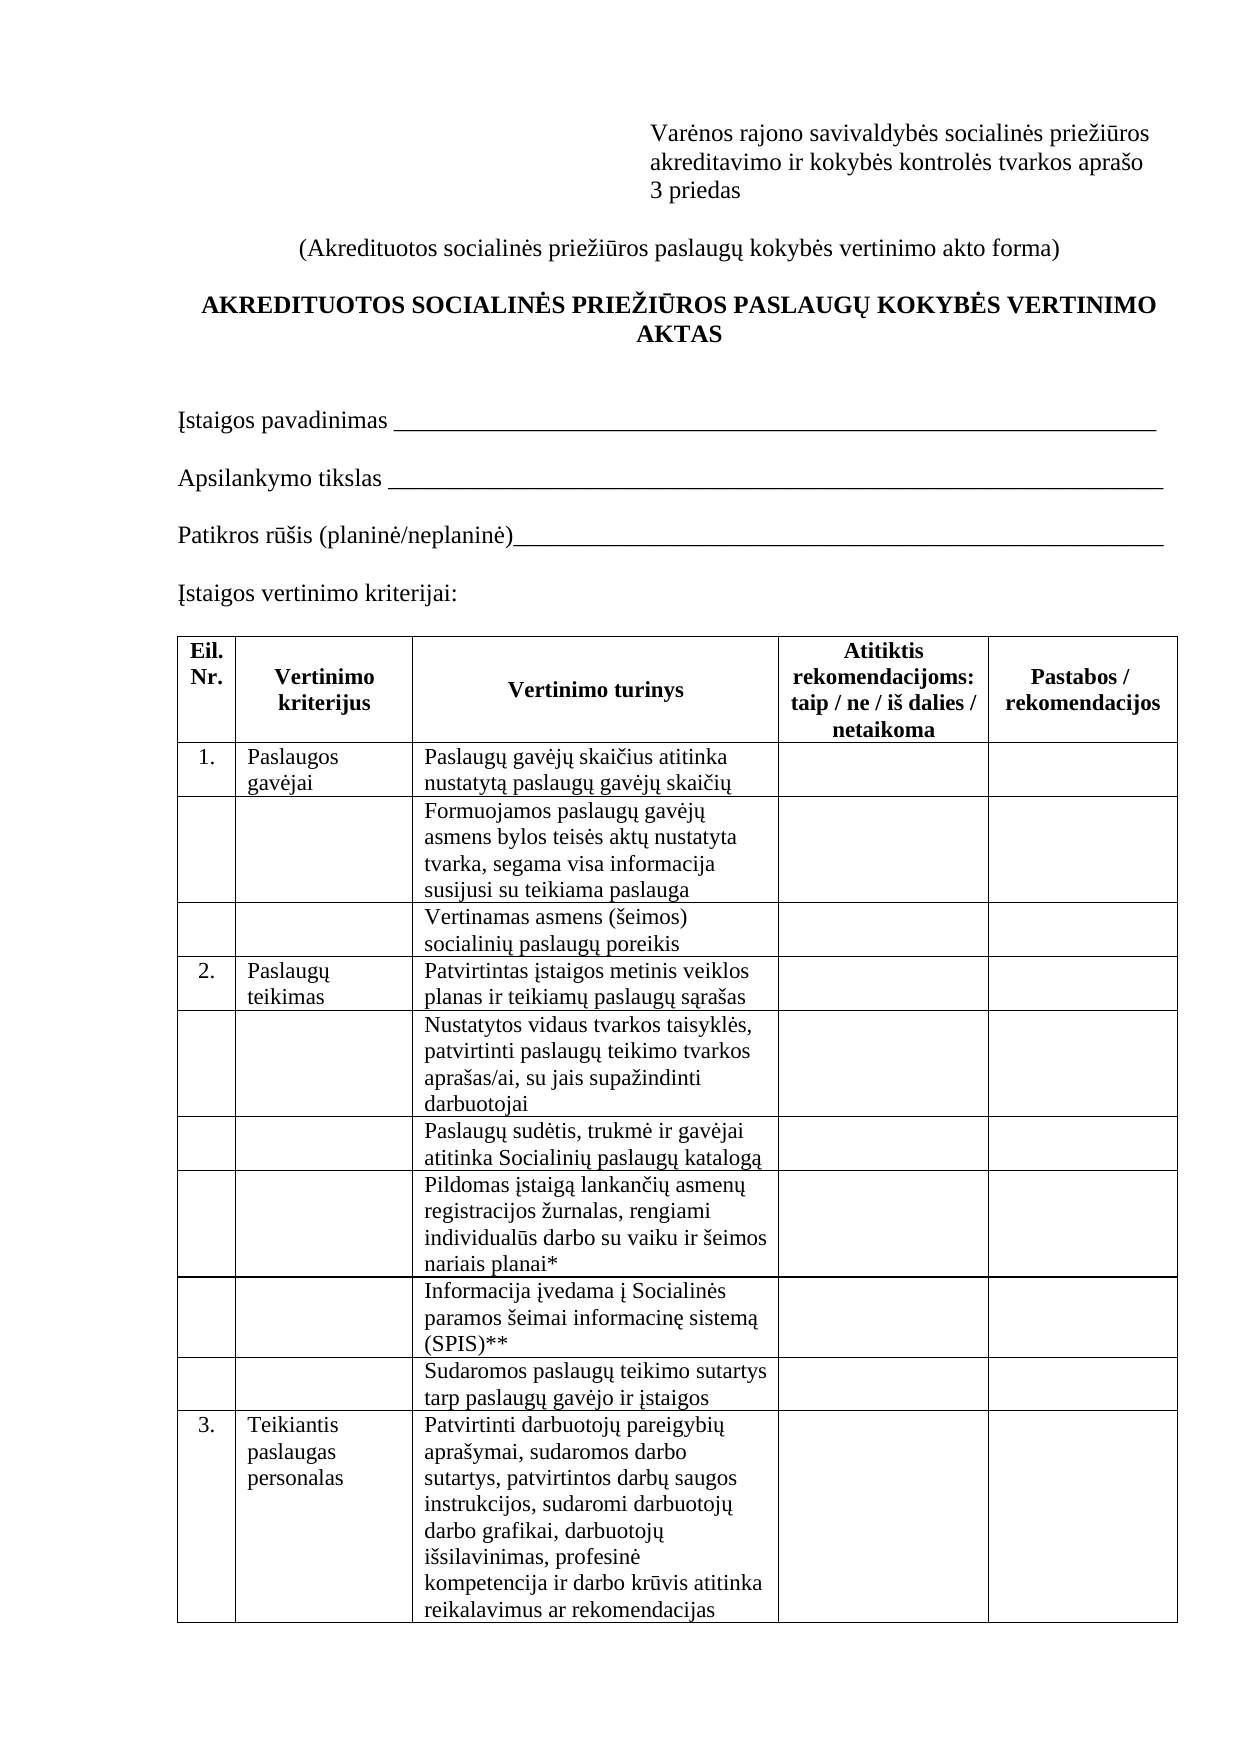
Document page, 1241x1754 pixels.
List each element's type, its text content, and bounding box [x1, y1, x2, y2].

table_header Vertinimo turinys [413, 637, 778, 742]
table_cell Paslaugų gavėjų skaičius atitinka nustatytą paslaugų gavėjų skaičių [413, 743, 778, 796]
table_cell 3. [178, 1411, 235, 1622]
table_cell Paslaugų teikimas [236, 957, 412, 1010]
table_header Atitiktis rekomendacijoms: taip / ne / iš dalies / netaikoma [779, 637, 988, 742]
table_cell [178, 903, 235, 956]
table_header Pastabos / rekomendacijos [989, 637, 1177, 742]
table_cell Informacija įvedama į Socialinės paramos šeimai informacinę sistemą (SPIS)** [413, 1278, 778, 1357]
table_header Eil. Nr. [178, 637, 235, 742]
table_cell Paslaugų sudėtis, trukmė ir gavėjai atitinka Socialinių paslaugų katalogą [413, 1117, 778, 1170]
table_cell [989, 903, 1177, 956]
text Įstaigos vertinimo kriterijai: [177, 578, 1181, 607]
text (Akredituotos socialinės priežiūros paslaugų kokybės vertinimo akto forma) [177, 233, 1181, 262]
table_cell [236, 1171, 412, 1276]
table_cell [236, 1117, 412, 1170]
table_cell [178, 1171, 235, 1276]
table_cell [236, 797, 412, 902]
table_cell [236, 1011, 412, 1116]
table_cell [779, 1117, 988, 1170]
table_cell Patvirtintas įstaigos metinis veiklos planas ir teikiamų paslaugų sąrašas [413, 957, 778, 1010]
table_cell 1. [178, 743, 235, 796]
text Varėnos rajono savivaldybės socialinės priežiūros [177, 118, 1181, 147]
table_cell Vertinamas asmens (šeimos) socialinių paslaugų poreikis [413, 903, 778, 956]
table_cell [236, 1358, 412, 1410]
table_cell [989, 743, 1177, 796]
text Apsilankymo tikslas ______________________________________________________________ [177, 463, 1181, 492]
table_cell Nustatytos vidaus tvarkos taisyklės, patvirtinti paslaugų teikimo tvarkos aprašas/ai, su jais supažindinti darbuotojai [413, 1011, 778, 1116]
table_cell Pildomas įstaigą lankančių asmenų registracijos žurnalas, rengiami individualūs darbo su vaiku ir šeimos nariais planai* [413, 1171, 778, 1276]
table_cell [779, 743, 988, 796]
table_cell [178, 797, 235, 902]
table_cell [779, 1278, 988, 1357]
table_cell Sudaromos paslaugų teikimo sutartys tarp paslaugų gavėjo ir įstaigos [413, 1358, 778, 1410]
table_cell [989, 1411, 1177, 1622]
table_cell [236, 1278, 412, 1357]
table_cell [779, 957, 988, 1010]
text akreditavimo ir kokybės kontrolės tvarkos aprašo [177, 147, 1181, 176]
table_cell [989, 1278, 1177, 1357]
table_cell [989, 1011, 1177, 1116]
table_cell [178, 1278, 235, 1357]
text 3 priedas [177, 176, 1181, 204]
table_cell [779, 1171, 988, 1276]
table_cell [178, 1358, 235, 1410]
text Patikros rūšis (planinė/neplaninė)____________________________________________________ [177, 521, 1181, 549]
table_cell [779, 1358, 988, 1410]
table_cell [989, 1117, 1177, 1170]
table_cell [779, 903, 988, 956]
table_cell Teikiantis paslaugas personalas [236, 1411, 412, 1622]
text AKREDITUOTOS SOCIALINĖS PRIEŽIŪROS PASLAUGŲ KOKYBĖS VERTINIMO AKTAS [177, 291, 1181, 348]
table_cell Patvirtinti darbuotojų pareigybių aprašymai, sudaromos darbo sutartys, patvirtintos darbų saugos instrukcijos, sudaromi darbuotojų darbo grafikai, darbuotojų išsilavinimas, profesinė kompetencija ir darbo krūvis atitinka reikalavimus ar rekomendacijas [413, 1411, 778, 1622]
table_cell [779, 1411, 988, 1622]
table_cell Paslaugos gavėjai [236, 743, 412, 796]
table_cell [236, 903, 412, 956]
table_cell 2. [178, 957, 235, 1010]
table_cell [989, 957, 1177, 1010]
table_cell [989, 1358, 1177, 1410]
table_cell [178, 1011, 235, 1116]
table_header Vertinimo kriterijus [236, 637, 412, 742]
text Įstaigos pavadinimas _____________________________________________________________ [177, 406, 1181, 434]
table_cell [989, 797, 1177, 902]
table_cell Formuojamos paslaugų gavėjų asmens bylos teisės aktų nustatyta tvarka, segama visa informacija susijusi su teikiama paslauga [413, 797, 778, 902]
table_cell [178, 1117, 235, 1170]
table_cell [779, 1011, 988, 1116]
table_cell [989, 1171, 1177, 1276]
table_cell [779, 797, 988, 902]
